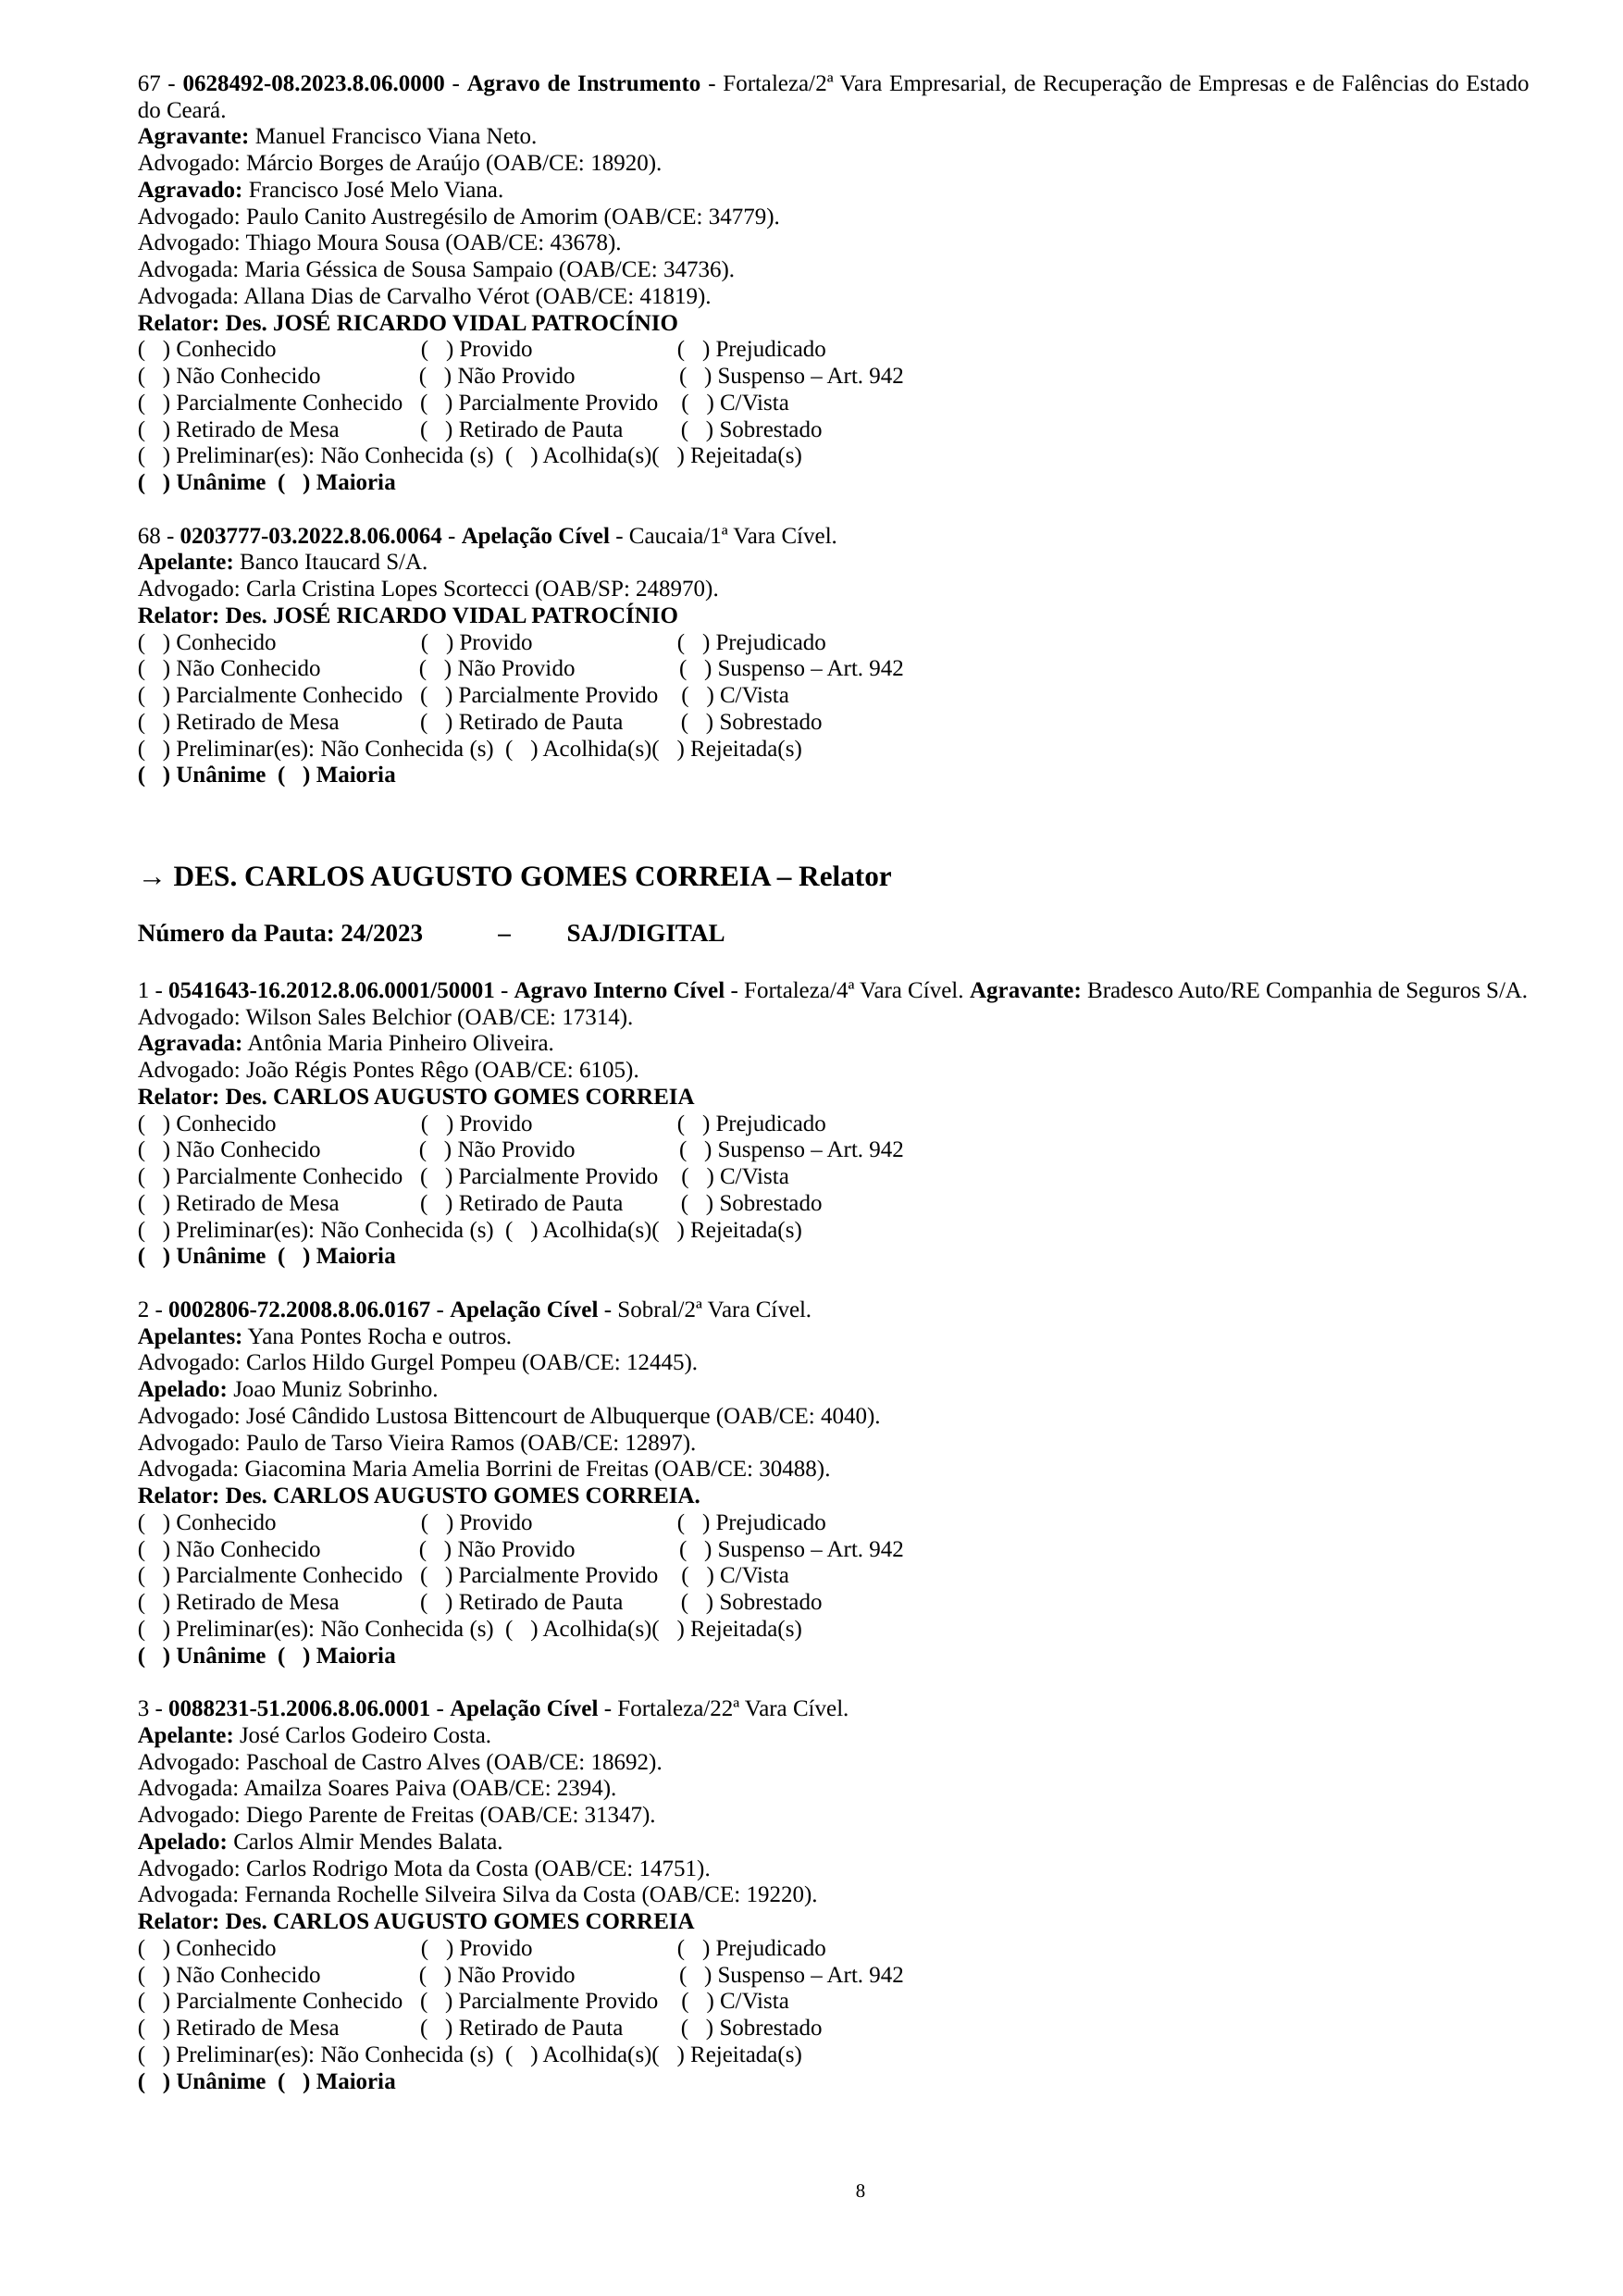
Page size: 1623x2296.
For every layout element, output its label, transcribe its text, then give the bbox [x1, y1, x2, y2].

text ( ) Preliminar(es): Não Conhecida (s) ( ) Acolhida(s)( ) Rejeitada(s) [137, 1615, 1547, 1642]
text ( ) Unânime ( ) Maioria [137, 761, 1547, 788]
text ( ) Retirado de Mesa ( ) Retirado de Pauta ( ) Sobrestado [137, 416, 1547, 441]
text Agravado: Francisco José Melo Viana. [137, 176, 1530, 203]
text Advogado: Carla Cristina Lopes Scortecci (OAB/SP: 248970). [137, 575, 1530, 602]
text ( ) Preliminar(es): Não Conhecida (s) ( ) Acolhida(s)( ) Rejeitada(s) [137, 735, 1547, 761]
text Relator: Des. JOSÉ RICARDO VIDAL PATROCÍNIO [137, 309, 1530, 335]
text ( ) Conhecido ( ) Provido ( ) Prejudicado [137, 1508, 1530, 1535]
text Advogado: Carlos Hildo Gurgel Pompeu (OAB/CE: 12445). [137, 1348, 1530, 1375]
text ( ) Unânime ( ) Maioria [137, 1642, 1547, 1668]
text Advogado: Paulo de Tarso Vieira Ramos (OAB/CE: 12897). [137, 1429, 1530, 1455]
text ( ) Não Conhecido ( ) Não Provido ( ) Suspenso – Art. 942 [137, 1961, 1547, 1987]
text ( ) Retirado de Mesa ( ) Retirado de Pauta ( ) Sobrestado [137, 1189, 1547, 1216]
text ( ) Parcialmente Conhecido ( ) Parcialmente Provido ( ) C/Vista [137, 1561, 1547, 1588]
text ( ) Parcialmente Conhecido ( ) Parcialmente Provido ( ) C/Vista [137, 1987, 1547, 2014]
text ( ) Não Conhecido ( ) Não Provido ( ) Suspenso – Art. 942 [137, 1535, 1547, 1561]
text 68 - 0203777-03.2022.8.06.0064 - Apelação Cível - Caucaia/1ª Vara Cível. [137, 522, 1530, 548]
text Apelante: José Carlos Godeiro Costa. [137, 1721, 1530, 1748]
text Advogada: Maria Géssica de Sousa Sampaio (OAB/CE: 34736). [137, 255, 1530, 282]
text Número da Pauta: 24/2023 – SAJ/DIGITAL [137, 919, 1530, 948]
text ( ) Parcialmente Conhecido ( ) Parcialmente Provido ( ) C/Vista [137, 389, 1547, 416]
text ( ) Preliminar(es): Não Conhecida (s) ( ) Acolhida(s)( ) Rejeitada(s) [137, 441, 1547, 468]
text Advogado: Diego Parente de Freitas (OAB/CE: 31347). [137, 1801, 1530, 1828]
text Advogada: Giacomina Maria Amelia Borrini de Freitas (OAB/CE: 30488). [137, 1455, 1530, 1482]
text 1 - 0541643-16.2012.8.06.0001/50001 - Agravo Interno Cível - Fortaleza/4ª Vara Cível. Agravante: Bradesco Auto/RE Companhia de Seguros S/A. [137, 976, 1530, 1003]
text Apelantes: Yana Pontes Rocha e outros. [137, 1322, 1530, 1348]
text → DES. CARLOS AUGUSTO GOMES CORREIA – Relator [137, 859, 1530, 892]
text Advogado: Wilson Sales Belchior (OAB/CE: 17314). [137, 1003, 1530, 1029]
text ( ) Não Conhecido ( ) Não Provido ( ) Suspenso – Art. 942 [137, 654, 1547, 681]
text ( ) Não Conhecido ( ) Não Provido ( ) Suspenso – Art. 942 [137, 1136, 1547, 1162]
text 2 - 0002806-72.2008.8.06.0167 - Apelação Cível - Sobral/2ª Vara Cível. [137, 1296, 1530, 1322]
text Advogado: Márcio Borges de Araújo (OAB/CE: 18920). [137, 149, 1530, 176]
text Agravada: Antônia Maria Pinheiro Oliveira. [137, 1029, 1530, 1056]
text 67 - 0628492-08.2023.8.06.0000 - Agravo de Instrumento - Fortaleza/2ª Vara Empresarial, de Recuperação de Empresas e de Falências do Estado do Ceará. [137, 69, 1530, 122]
text Apelante: Banco Itaucard S/A. [137, 548, 1530, 575]
text ( ) Conhecido ( ) Provido ( ) Prejudicado [137, 1110, 1530, 1136]
text Advogado: Paulo Canito Austregésilo de Amorim (OAB/CE: 34779). [137, 203, 1530, 229]
text ( ) Preliminar(es): Não Conhecida (s) ( ) Acolhida(s)( ) Rejeitada(s) [137, 2041, 1547, 2067]
text Advogado: Paschoal de Castro Alves (OAB/CE: 18692). [137, 1748, 1530, 1774]
text Advogado: Carlos Rodrigo Mota da Costa (OAB/CE: 14751). [137, 1855, 1530, 1880]
text ( ) Conhecido ( ) Provido ( ) Prejudicado [137, 335, 1530, 362]
text Apelado: Carlos Almir Mendes Balata. [137, 1828, 1530, 1855]
text ( ) Parcialmente Conhecido ( ) Parcialmente Provido ( ) C/Vista [137, 1162, 1547, 1189]
text Relator: Des. JOSÉ RICARDO VIDAL PATROCÍNIO [137, 602, 1530, 628]
text Advogado: João Régis Pontes Rêgo (OAB/CE: 6105). [137, 1056, 1530, 1083]
text ( ) Parcialmente Conhecido ( ) Parcialmente Provido ( ) C/Vista [137, 681, 1547, 708]
text Agravante: Manuel Francisco Viana Neto. [137, 122, 1530, 149]
text ( ) Retirado de Mesa ( ) Retirado de Pauta ( ) Sobrestado [137, 1588, 1547, 1615]
text Advogado: Thiago Moura Sousa (OAB/CE: 43678). [137, 229, 1530, 255]
text Advogada: Allana Dias de Carvalho Vérot (OAB/CE: 41819). [137, 282, 1530, 309]
text ( ) Unânime ( ) Maioria [137, 1242, 1547, 1269]
text ( ) Conhecido ( ) Provido ( ) Prejudicado [137, 628, 1530, 654]
text Relator: Des. CARLOS AUGUSTO GOMES CORREIA [137, 1907, 1530, 1934]
text ( ) Não Conhecido ( ) Não Provido ( ) Suspenso – Art. 942 [137, 362, 1547, 389]
text ( ) Retirado de Mesa ( ) Retirado de Pauta ( ) Sobrestado [137, 708, 1547, 735]
text ( ) Preliminar(es): Não Conhecida (s) ( ) Acolhida(s)( ) Rejeitada(s) [137, 1216, 1547, 1242]
text Advogada: Amailza Soares Paiva (OAB/CE: 2394). [137, 1774, 1530, 1801]
text Relator: Des. CARLOS AUGUSTO GOMES CORREIA [137, 1083, 1530, 1110]
text ( ) Unânime ( ) Maioria [137, 2067, 1547, 2093]
text ( ) Conhecido ( ) Provido ( ) Prejudicado [137, 1934, 1530, 1961]
text ( ) Retirado de Mesa ( ) Retirado de Pauta ( ) Sobrestado [137, 2014, 1547, 2041]
text Apelado: Joao Muniz Sobrinho. [137, 1375, 1530, 1402]
text Advogada: Fernanda Rochelle Silveira Silva da Costa (OAB/CE: 19220). [137, 1880, 1530, 1907]
text Relator: Des. CARLOS AUGUSTO GOMES CORREIA. [137, 1482, 1530, 1508]
text ( ) Unânime ( ) Maioria [137, 468, 1547, 495]
text 3 - 0088231-51.2006.8.06.0001 - Apelação Cível - Fortaleza/22ª Vara Cível. [137, 1694, 1530, 1721]
text Advogado: José Cândido Lustosa Bittencourt de Albuquerque (OAB/CE: 4040). [137, 1402, 1530, 1429]
